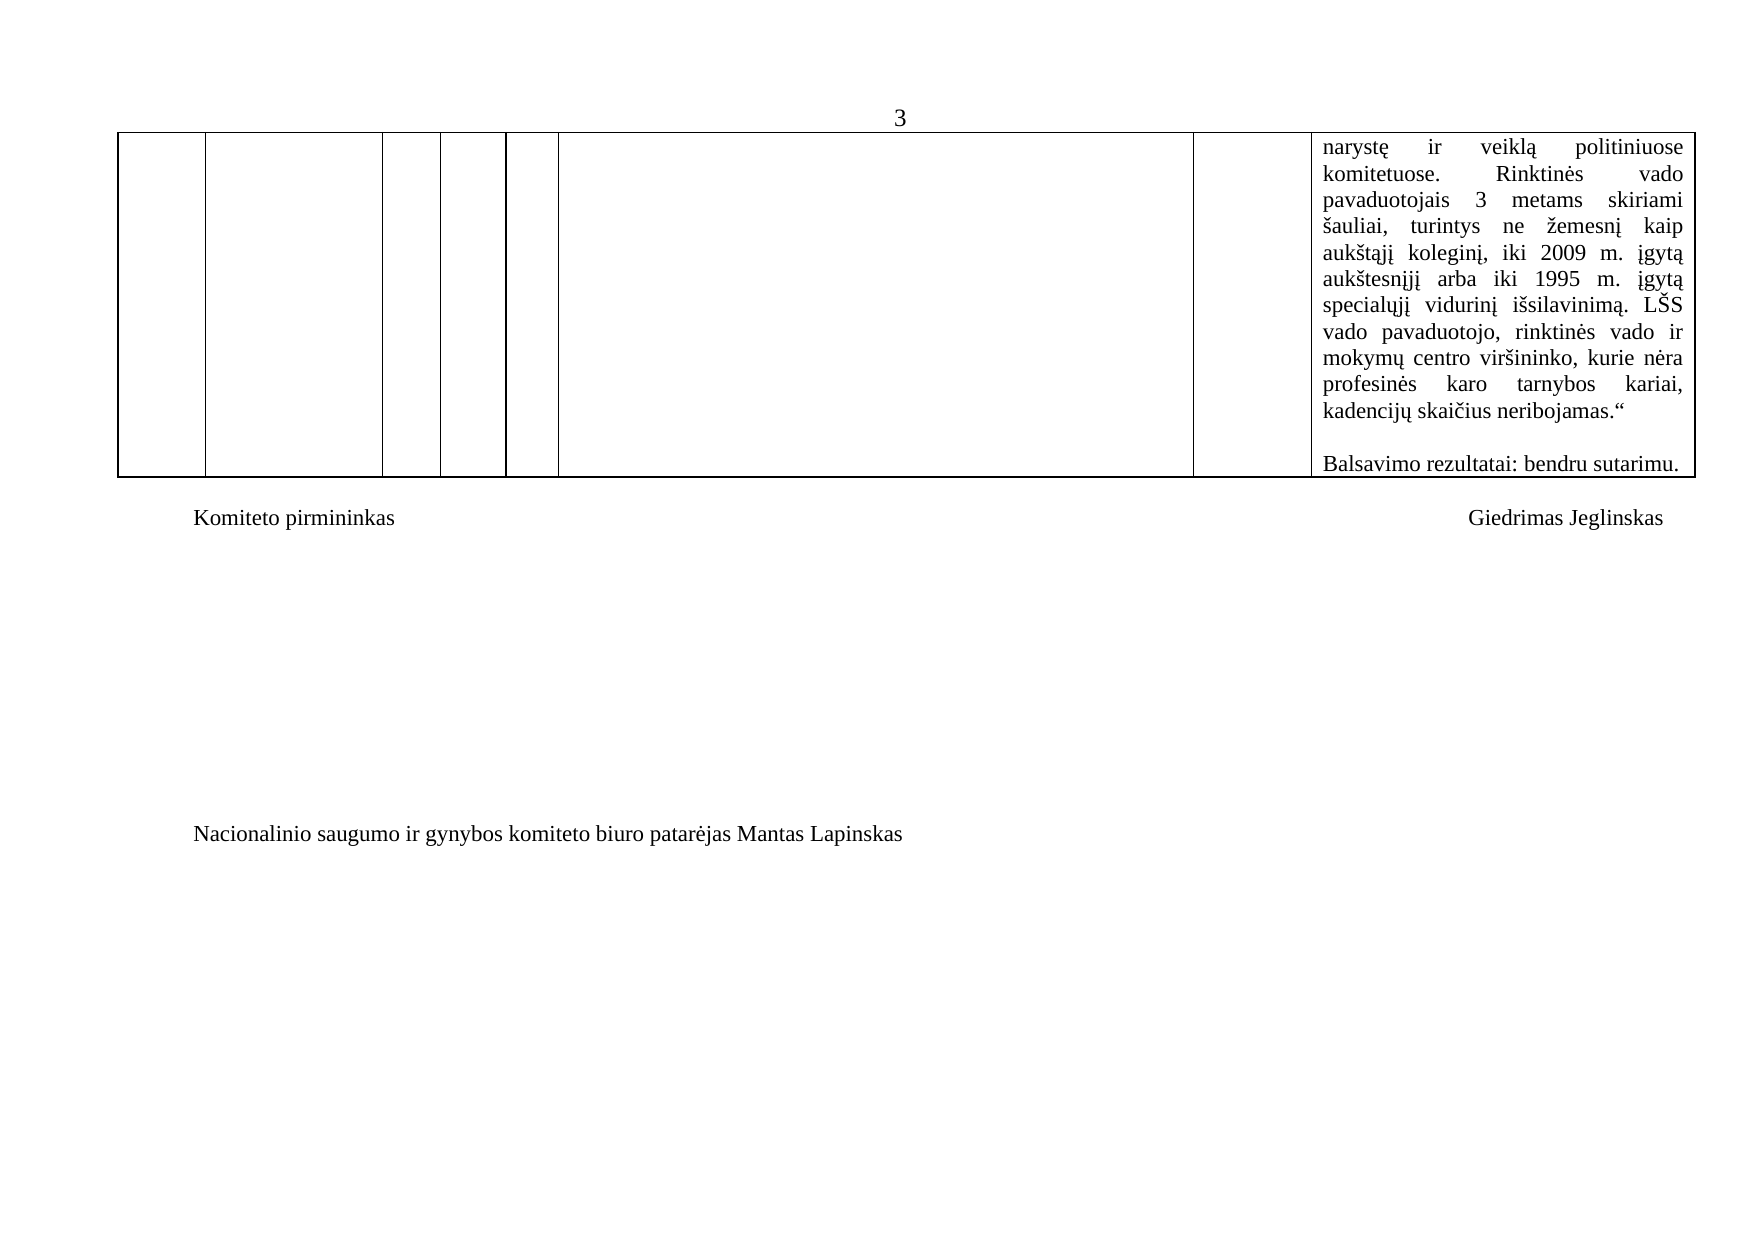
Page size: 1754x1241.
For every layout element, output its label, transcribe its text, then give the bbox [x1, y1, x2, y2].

table_cell [1194, 133, 1311, 476]
table_cell [383, 133, 440, 476]
table_cell [206, 133, 382, 476]
text Komiteto pirmininkas Giedrimas Jeglinskas [118, 504, 1695, 557]
text Nacionalinio saugumo ir gynybos komiteto biuro patarėjas Mantas Lapinskas [118, 820, 1695, 846]
table_cell [507, 133, 558, 476]
table_cell [441, 133, 505, 476]
table_cell narystę ir veiklą politiniuose komitetuose. Rinktinės vado pavaduotojais 3 metams skiriami šauliai, turintys ne žemesnį kaip aukštąjį koleginį, iki 2009 m. įgytą aukštesnįjį arba iki 1995 m. įgytą specialųjį vidurinį išsilavinimą. LŠS vado pavaduotojo, rinktinės vado ir mokymų centro viršininko, kurie nėra profesinės karo tarnybos kariai, kadencijų skaičius neribojamas.“ Balsavimo rezultatai: bendru sutarimu. [1312, 133, 1694, 476]
table_cell [559, 133, 1193, 476]
table_cell [119, 133, 205, 476]
